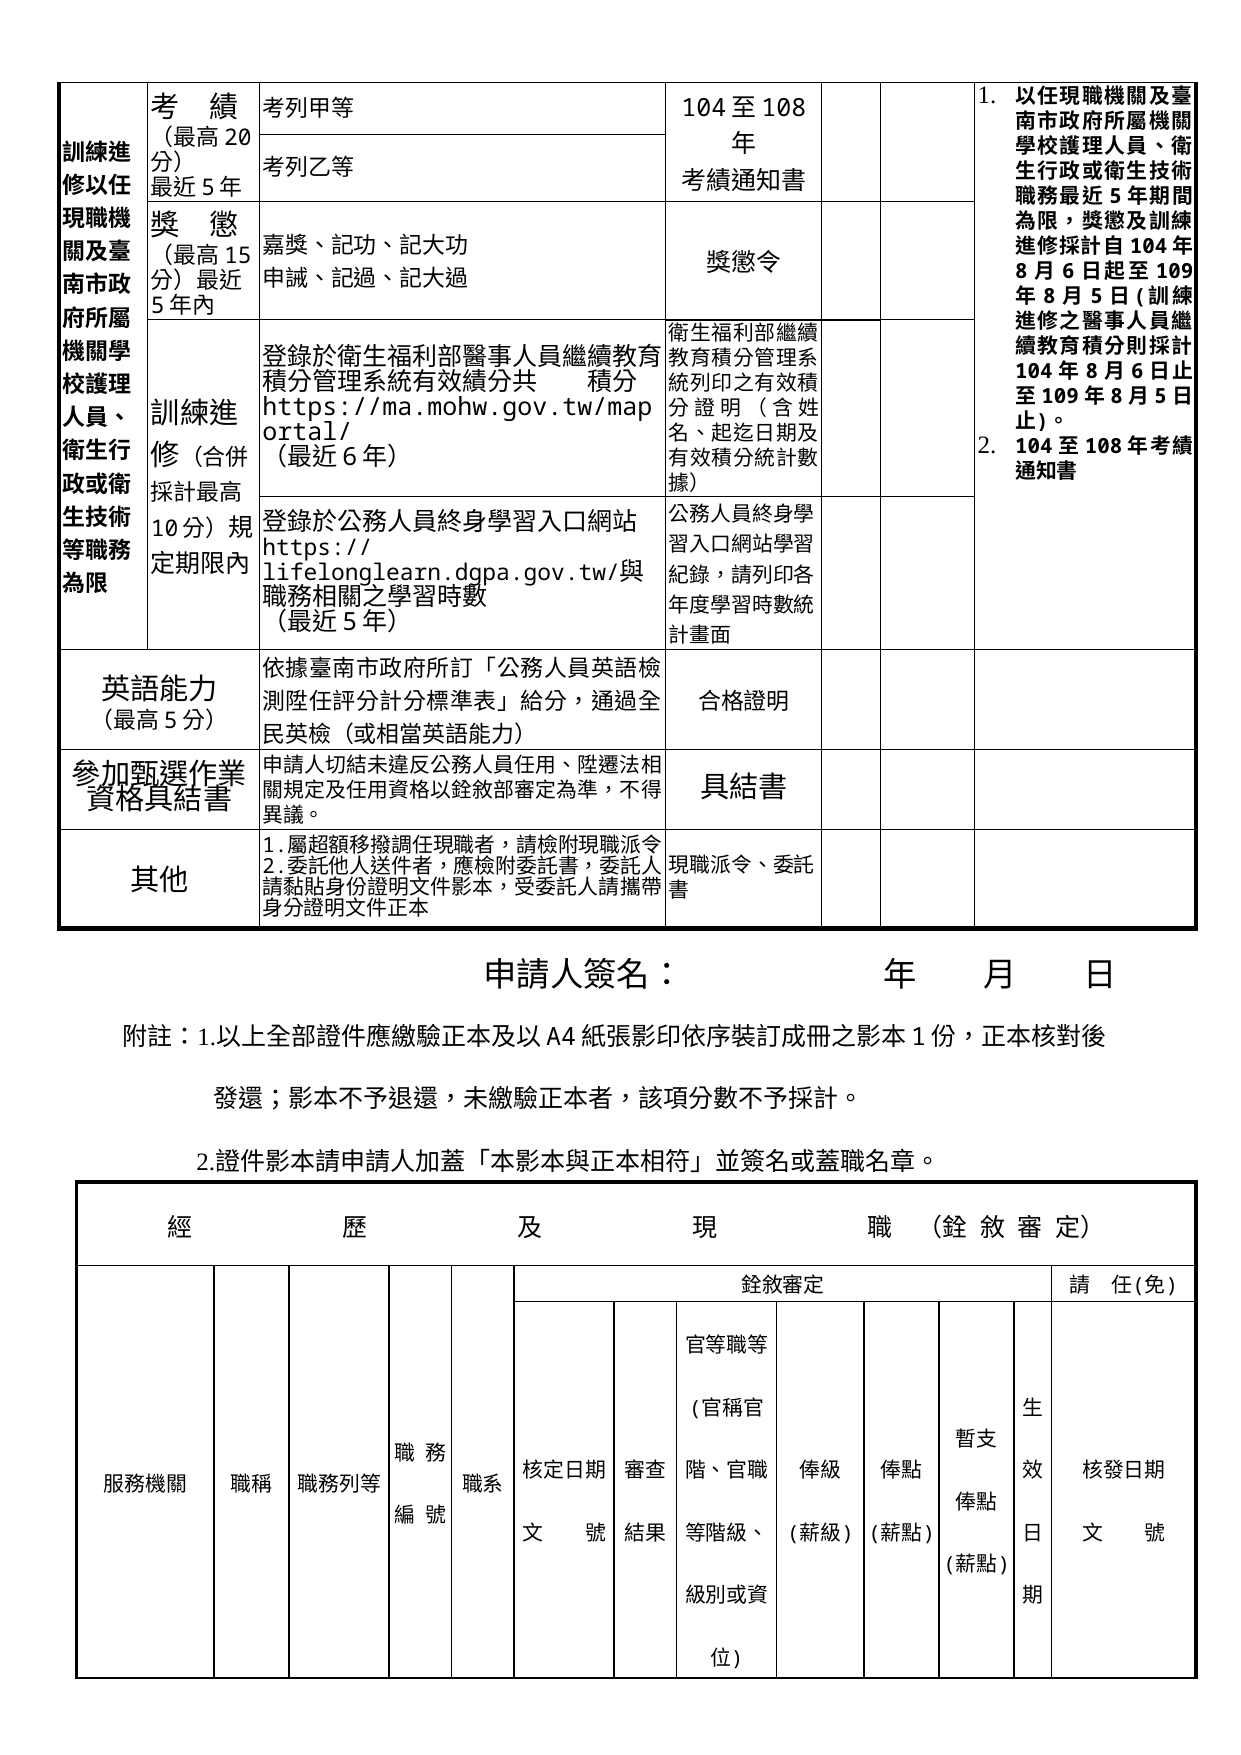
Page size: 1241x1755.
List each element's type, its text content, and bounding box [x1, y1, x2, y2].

table_cell 104至108年 考績通知書 [666, 83, 821, 201]
table_cell 職系 [452, 1266, 513, 1677]
table_cell 俸點(薪點) [865, 1302, 938, 1677]
table_cell 核發日期 文 號 [1052, 1302, 1194, 1677]
table_cell 訓練進修以任現職機關及臺南市政府所屬機關學校護理人員、衛生行政或衛生技術等職務為限 [61, 83, 147, 648]
table_header 經 歷 及 現 職 （銓 敘 審 定） [78, 1184, 1194, 1265]
table_cell 1.屬超額移撥調任現職者，請檢附現職派令 2.委託他人送件者，應檢附委託書，委託人請黏貼身份證明文件影本，受委託人請攜帶身分證明文件正本 [260, 830, 665, 926]
table_cell 生效日期 [1015, 1302, 1051, 1677]
table_cell 現職派令、委託書 [666, 830, 821, 926]
table_cell 合格證明 [666, 650, 821, 749]
table_cell [881, 750, 974, 829]
table_cell 依據臺南市政府所訂「公務人員英語檢測陞任評分計分標準表」給分，通過全民英檢（或相當英語能力） [260, 650, 665, 749]
table_cell [975, 750, 1194, 829]
table_cell 訓練進修（合併採計最高10分）規定期限內 [148, 320, 259, 648]
table_cell 服務機關 [78, 1266, 213, 1677]
table_cell 考 績 （最高20分） 最近5年 [148, 83, 259, 201]
table_cell 參加甄選作業 資格具結書 [61, 750, 259, 829]
table_cell 其他 [61, 830, 259, 926]
table_cell [881, 202, 974, 319]
table_cell [822, 83, 880, 201]
table_cell 獎懲令 [666, 202, 821, 319]
table_cell [822, 750, 880, 829]
table_cell [881, 497, 974, 648]
table_cell 登錄於衛生福利部醫事人員繼續教育積分管理系統有效績分共 積分https://ma.mohw.gov.tw/maportal/ （最近6年） [260, 320, 665, 496]
table_cell 官等職等 (官稱官階、官職等階級、級別或資位) [677, 1302, 776, 1677]
table_cell 以任現職機關及臺南市政府所屬機關學校護理人員、衛生行政或衛生技術職務最近5年期間為限，獎懲及訓練進修採計自104年8月6日起至109年8月5日(訓練進修之醫事人員繼續教育積分則採計104年8月6日止至109年8月5日止)。 104至108年考績通知書 [975, 83, 1194, 648]
table_cell 登錄於公務人員終身學習入口網站https://lifelonglearn.dgpa.gov.tw/與職務相關之學習時數 （最近5年） [260, 497, 665, 648]
table_cell [881, 83, 974, 201]
text 申請人簽名： 年 月 日 [159, 931, 1116, 993]
table_cell 考列甲等 [260, 83, 665, 134]
table_cell [822, 202, 880, 319]
table_cell [822, 650, 880, 749]
table_cell 暫支 俸點(薪點) [940, 1302, 1013, 1677]
table_cell 英語能力 （最高5分） [61, 650, 259, 749]
table_cell 申請人切結未違反公務人員任用、陞遷法相關規定及任用資格以銓敘部審定為準，不得異議。 [260, 750, 665, 829]
table_cell 俸級 (薪級) [777, 1302, 863, 1677]
table_cell [822, 321, 880, 496]
table_cell 具結書 [666, 750, 821, 829]
table_cell 銓敘審定 [515, 1266, 1051, 1301]
table_cell 請 任(免) [1052, 1266, 1194, 1301]
table_cell 核定日期 文 號 [515, 1302, 613, 1677]
table_cell [975, 830, 1194, 926]
text 附註：1.以上全部證件應繳驗正本及以A4紙張影印依序裝訂成冊之影本1份，正本核對後發還；影本不予退還，未繳驗正本者，該項分數不予採計。 [122, 993, 1116, 1118]
table_cell 衛生福利部繼續教育積分管理系統列印之有效積分證明（含姓名、起迄日期及有效積分統計數據） [666, 321, 821, 496]
table_cell 嘉獎、記功、記大功 申誡、記過、記大過 [260, 202, 665, 319]
table_cell 職 務編 號 [390, 1266, 451, 1677]
table_cell 獎 懲 （最高15分）最近5年內 [148, 202, 259, 319]
table_cell [881, 320, 974, 496]
table_cell [881, 650, 974, 749]
table_cell [822, 830, 880, 926]
table_cell 公務人員終身學習入口網站學習紀錄，請列印各年度學習時數統計畫面 [666, 497, 821, 648]
table_cell 職務列等 [290, 1266, 388, 1677]
table_cell [975, 650, 1194, 749]
table_cell [822, 497, 880, 648]
table_cell 職稱 [215, 1266, 288, 1677]
table_cell 審查 結果 [615, 1302, 676, 1677]
table_cell 考列乙等 [260, 135, 665, 201]
text 2.證件影本請申請人加蓋「本影本與正本相符」並簽名或蓋職名章。 [196, 1118, 1116, 1180]
table_cell [881, 830, 974, 926]
